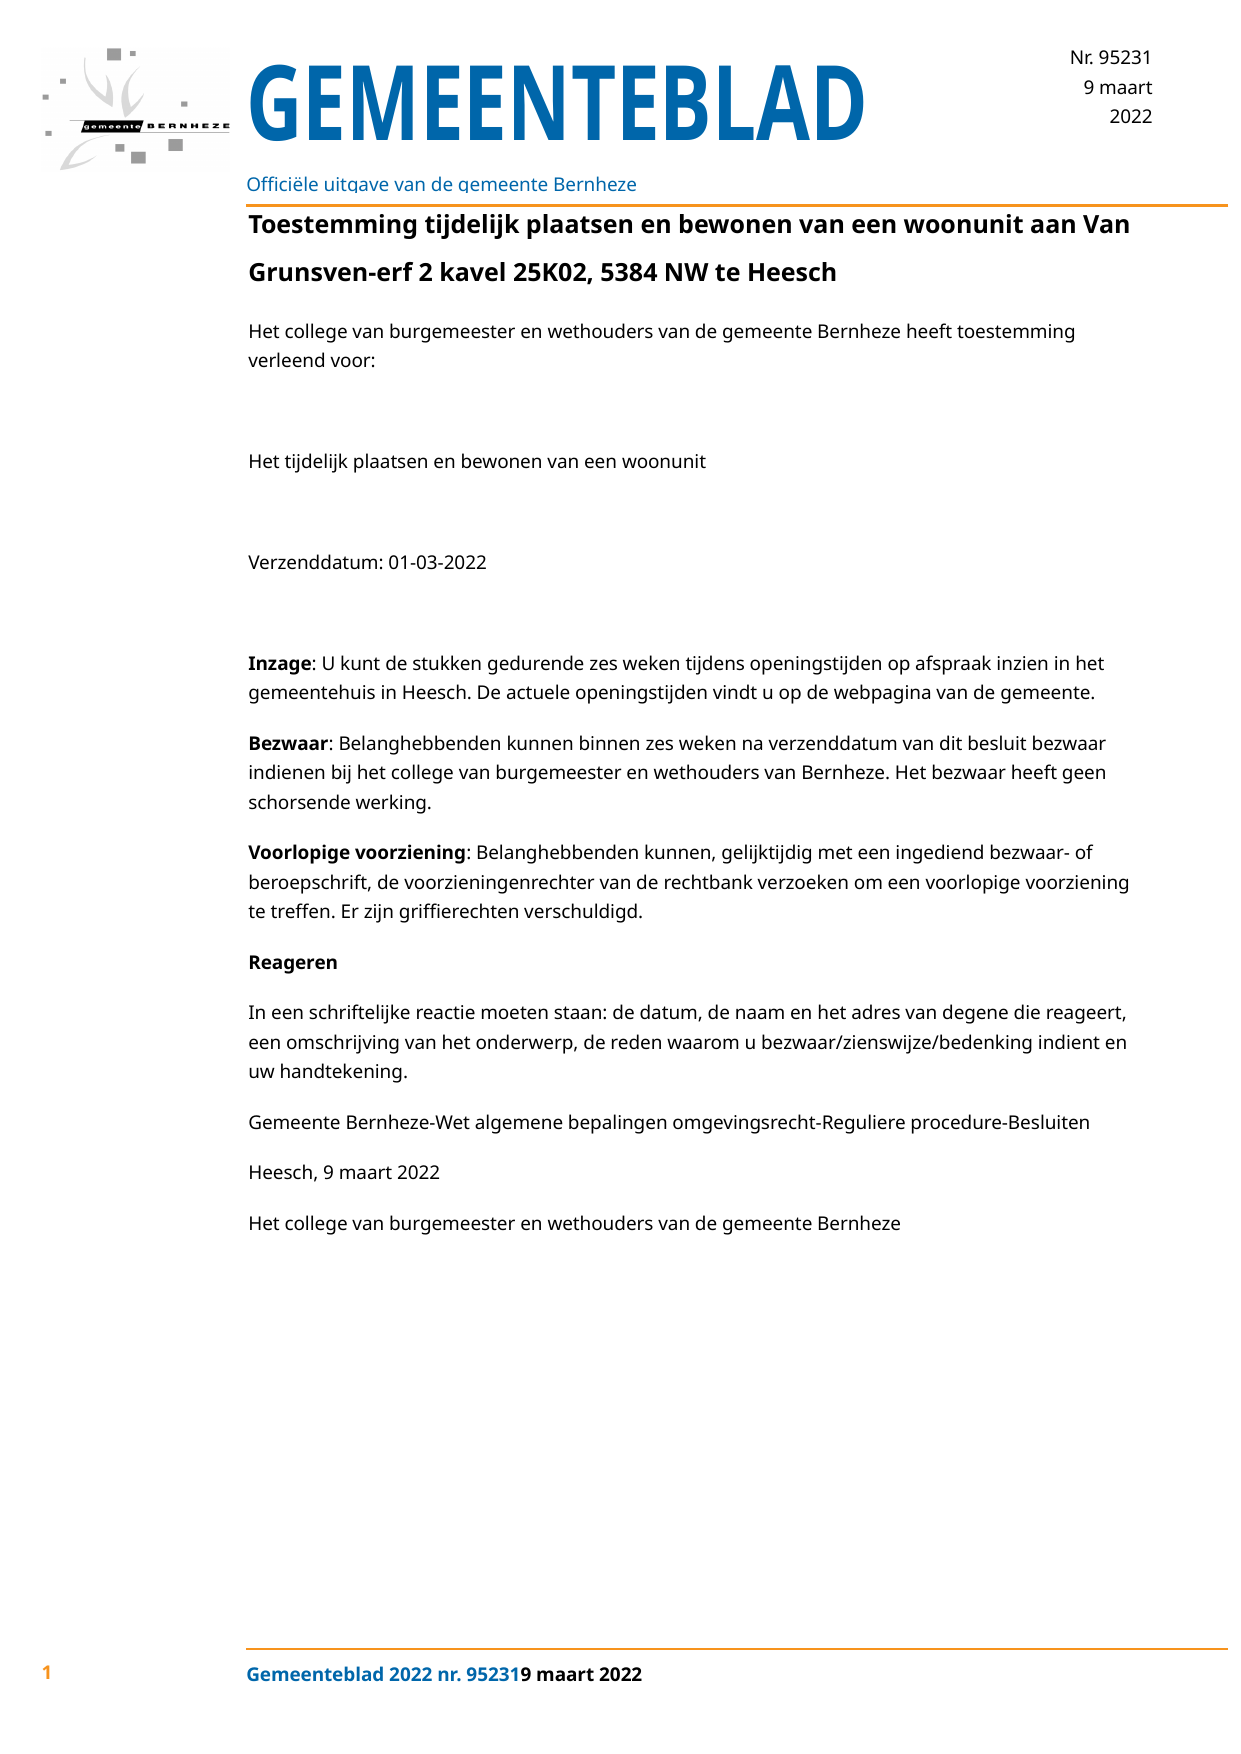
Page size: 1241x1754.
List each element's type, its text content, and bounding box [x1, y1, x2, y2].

text In een schriftelijke reactie moeten staan: de datum, de naam en het adres van degene die reageert, een omschrijving van het onderwerp, de reden waarom u bezwaar/zienswijze/bedenking indient en uw handtekening. [248, 999, 1152, 1084]
text Reageren [248, 949, 1152, 975]
text Bezwaar: Belanghebbenden kunnen binnen zes weken na verzenddatum van dit besluit bezwaar indienen bij het college van burgemeester en wethouders van Bernheze. Het bezwaar heeft geen schorsende werking. [248, 730, 1152, 815]
text Verzenddatum: 01-03-2022 [248, 549, 1152, 575]
text Het college van burgemeester en wethouders van de gemeente Bernheze heeft toestemming verleend voor: [248, 318, 1152, 373]
text Het tijdelijk plaatsen en bewonen van een woonunit [248, 448, 1152, 474]
text Gemeente Bernheze-Wet algemene bepalingen omgevingsrecht-Reguliere procedure-Besluiten [248, 1109, 1152, 1135]
text Inzage: U kunt de stukken gedurende zes weken tijdens openingstijden op afspraak inzien in het gemeentehuis in Heesch. De actuele openingstijden vindt u op de webpagina van de gemeente. [248, 650, 1152, 705]
text Toestemming tijdelijk plaatsen en bewonen van een woonunit aan Van Grunsven-erf 2 kavel 25K02, 5384 NW te Heesch [248, 207, 1152, 288]
text Voorlopige voorziening: Belanghebbenden kunnen, gelijktijdig met een ingediend bezwaar- of beroepschrift, de voorzieningenrechter van de rechtbank verzoeken om een voorlopige voorziening te treffen. Er zijn griffierechten verschuldigd. [248, 839, 1152, 924]
text Heesch, 9 maart 2022 [248, 1159, 1152, 1185]
picture [41, 47, 231, 172]
text Het college van burgemeester en wethouders van de gemeente Bernheze [248, 1210, 1152, 1236]
